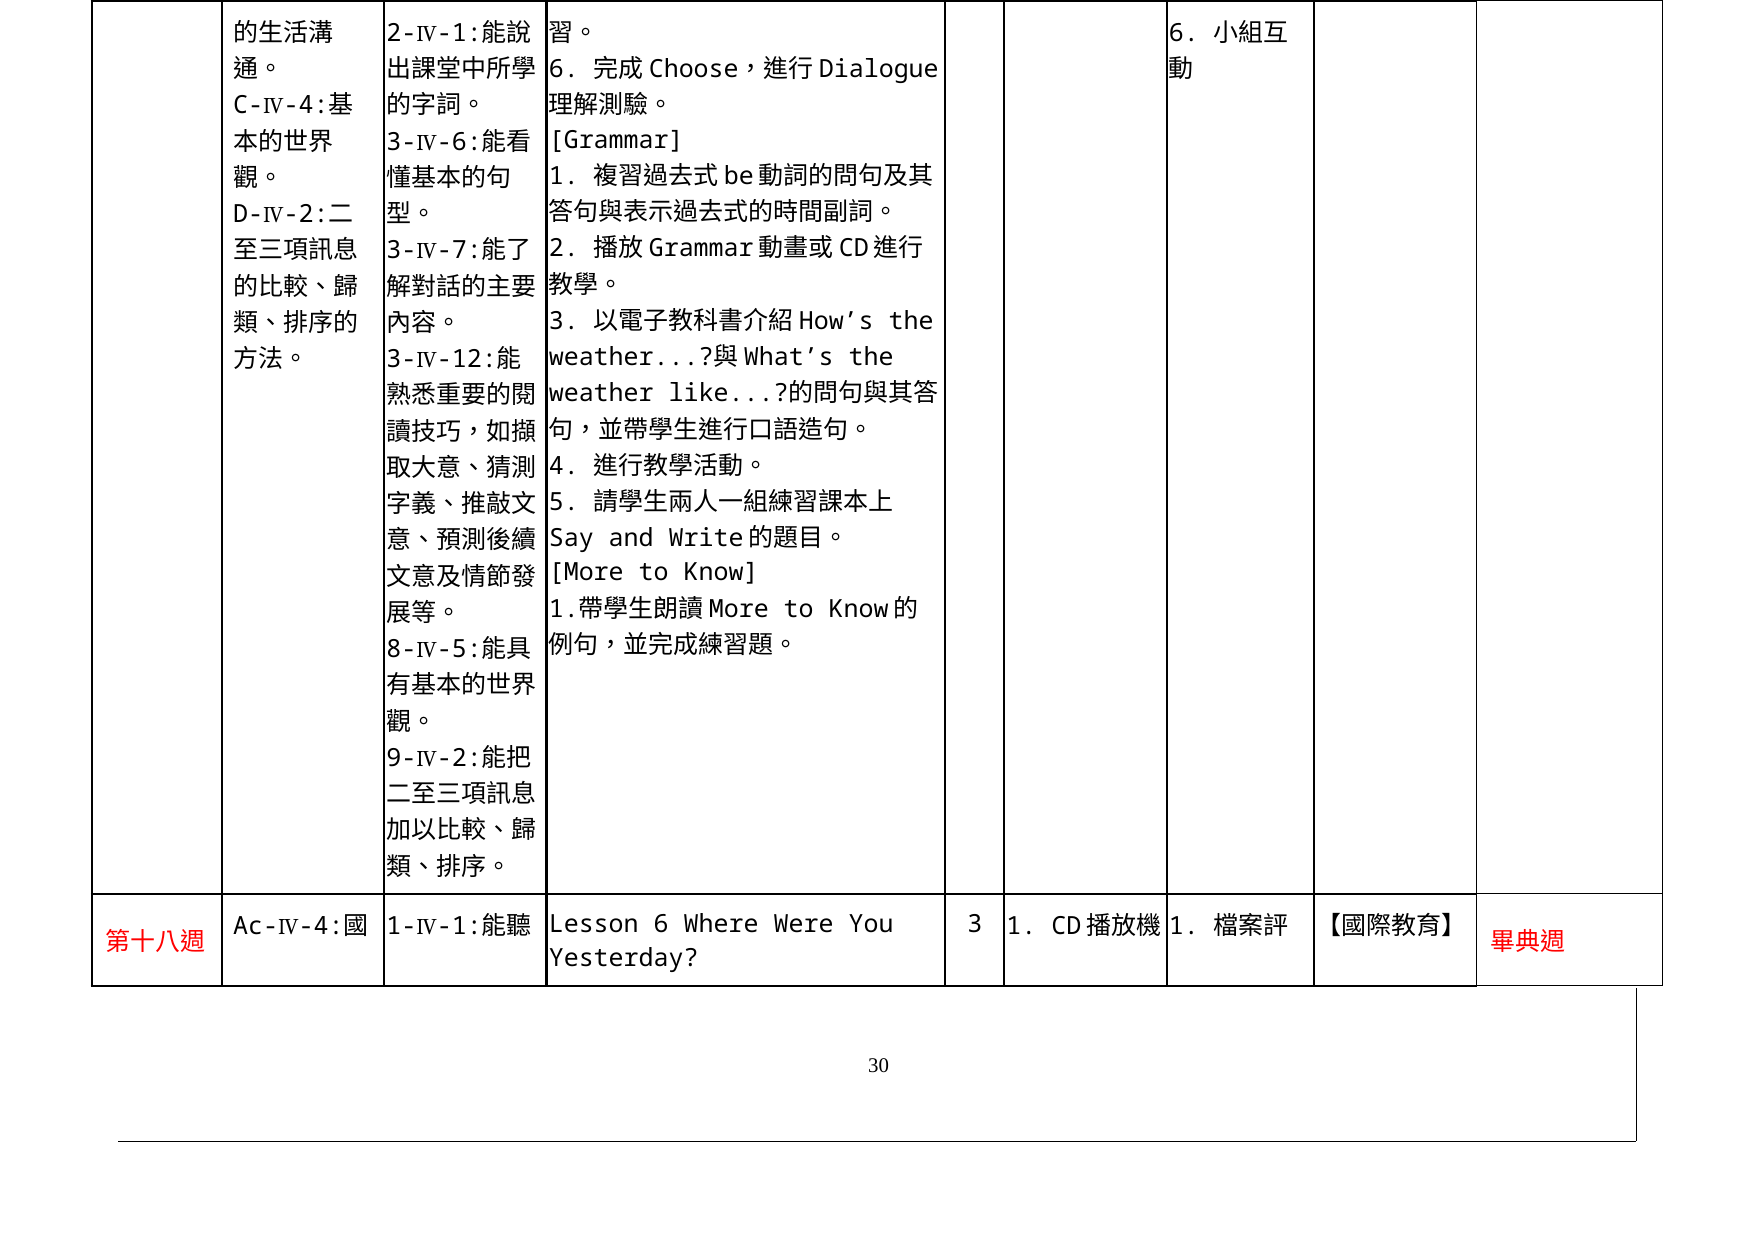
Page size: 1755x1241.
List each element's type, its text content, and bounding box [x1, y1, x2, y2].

table_cell 第十八週 [93, 895, 221, 984]
table_cell 1. CD播放機 [1005, 895, 1166, 984]
table_cell 3 [946, 895, 1003, 984]
table_cell 1. 檔案評 [1168, 895, 1313, 984]
table_cell [93, 2, 221, 893]
table_cell 2-Ⅳ-1:能說出課堂中所學的字詞。 3-Ⅳ-6:能看懂基本的句型。 3-Ⅳ-7:能了解對話的主要內容。 3-Ⅳ-12:能熟悉重要的閱讀技巧，如擷取大意、猜測字義、推敲文意、預測後續文意及情節發展等。 8-Ⅳ-5:能具有基本的世界觀。 9-Ⅳ-2:能把二至三項訊息加以比較、歸類、排序。 [385, 2, 545, 893]
table_cell Lesson 6 Where Were You Yesterday? [548, 895, 944, 984]
table_cell [946, 2, 1003, 893]
table_cell 1-Ⅳ-1:能聽 [385, 895, 545, 984]
table_cell [1315, 2, 1476, 893]
table_cell 【國際教育】 [1315, 895, 1476, 984]
table_cell 畢典週 [1477, 894, 1662, 984]
table_cell [1477, 1, 1662, 893]
table_cell 習。 6. 完成Choose，進行Dialogue理解測驗。 [Grammar] 1. 複習過去式be動詞的問句及其答句與表示過去式的時間副詞。 2. 播放Grammar動畫或CD進行教學。 3. 以電子教科書介紹How’s the weather...?與What’s the weather like...?的問句與其答句，並帶學生進行口語造句。 4. 進行教學活動。 5. 請學生兩人一組練習課本上Say and Write的題目。 [More to Know] 1.帶學生朗讀More to Know的例句，並完成練習題。 [548, 2, 944, 893]
table_cell 的生活溝通。 C-Ⅳ-4:基本的世界觀。 D-Ⅳ-2:二至三項訊息的比較、歸類、排序的方法。 [223, 2, 383, 893]
table_cell [1005, 2, 1166, 893]
table_cell 6. 小組互動 [1168, 2, 1313, 893]
table_cell Ac-Ⅳ-4:國 [223, 895, 383, 984]
